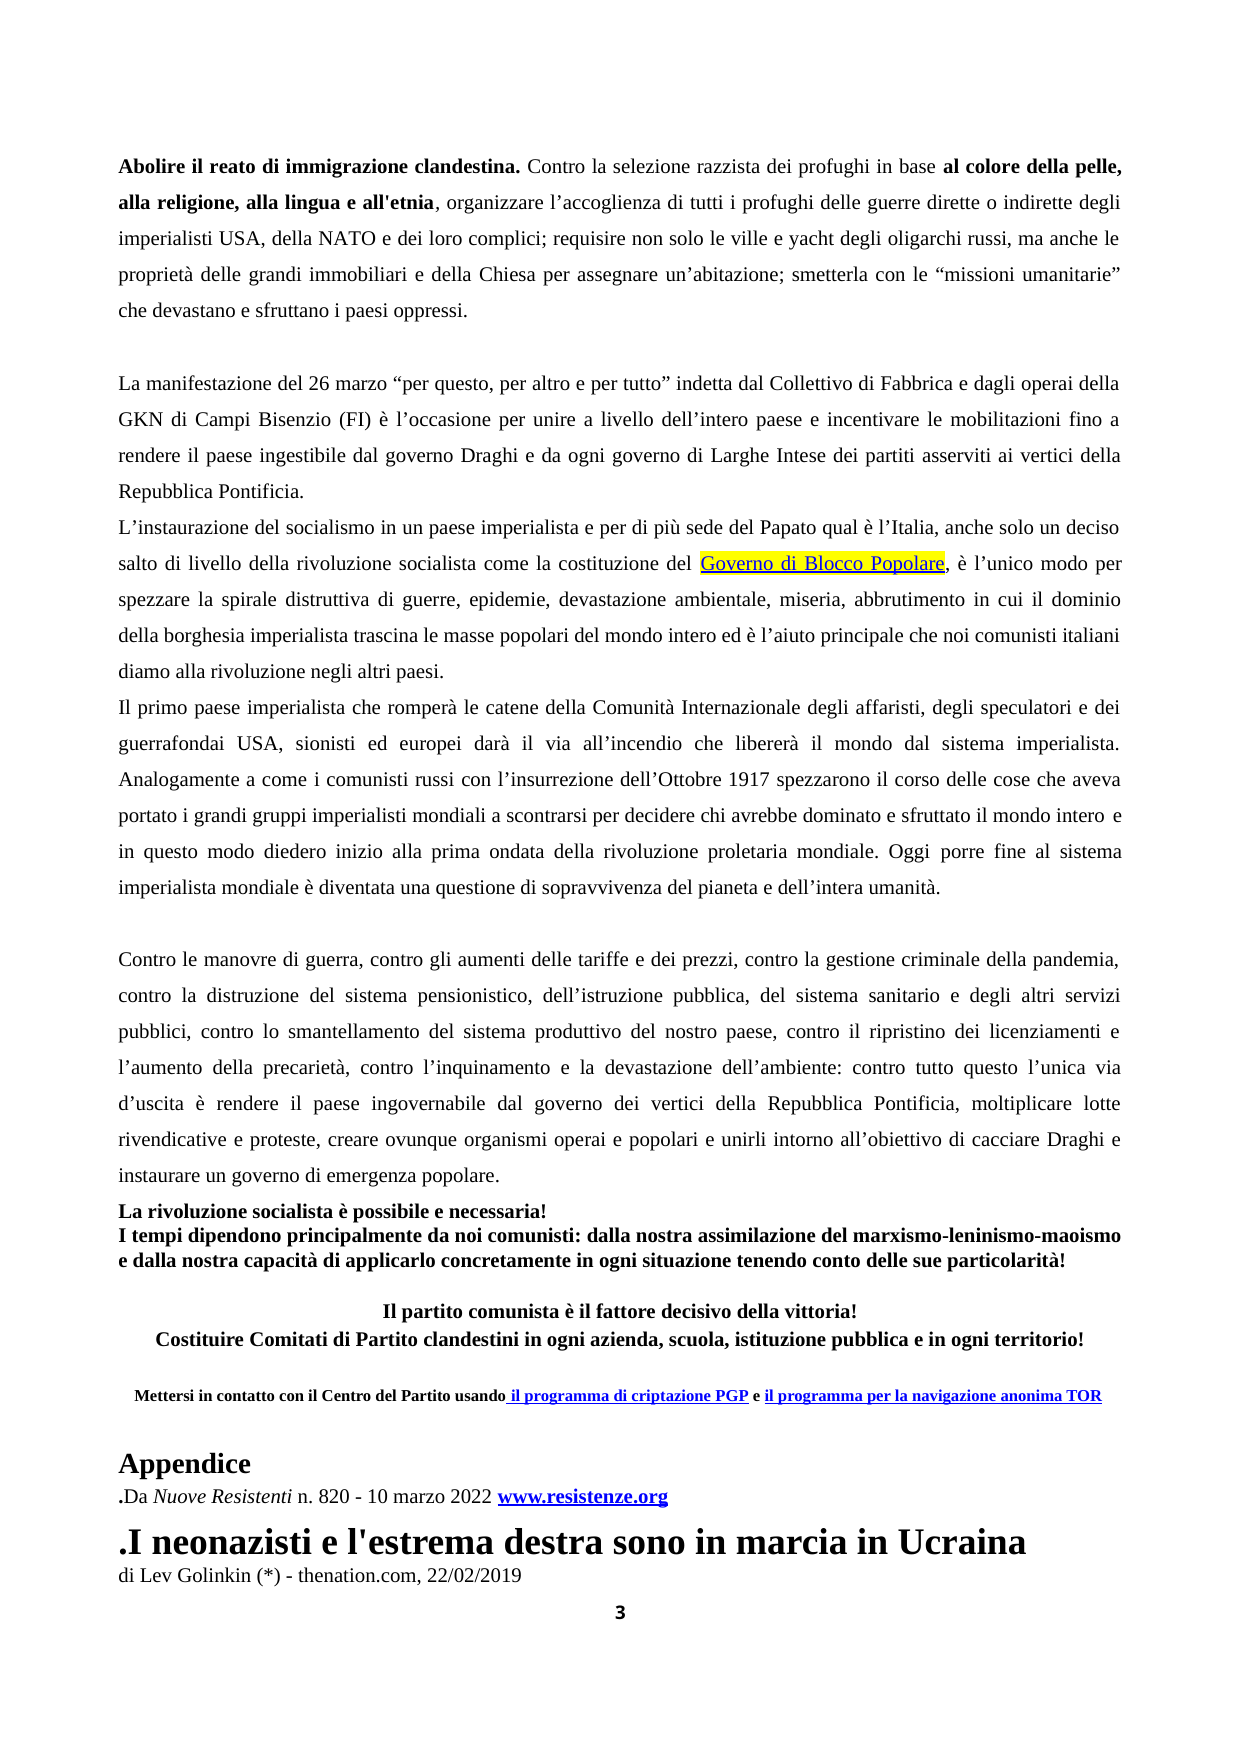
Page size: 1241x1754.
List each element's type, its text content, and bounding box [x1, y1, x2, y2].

text Contro le manovre di guerra, contro gli aumenti delle tariffe e dei prezzi, contro la gestione criminale della pandemia, contro la distruzione del sistema pensionistico, dell’istruzione pubblica, del sistema sanitario e degli altri servizi pubblici, contro lo smantellamento del sistema produttivo del nostro paese, contro il ripristino dei licenziamenti e l’aumento della precarietà, contro l’inquinamento e la devastazione dell’ambiente: contro tutto questo l’unica via d’uscita è rendere il paese ingovernabile dal governo dei vertici della Repubblica Pontificia, moltiplicare lotte rivendicative e proteste, creare ovunque organismi operai e popolari e unirli intorno all’obiettivo di cacciare Draghi e instaurare un governo di emergenza popolare. [118, 947, 1122, 1187]
text Appendice [118, 1447, 1122, 1480]
text Costituire Comitati di Partito clandestini in ogni azienda, scuola, istituzione pubblica e in ogni territorio! [118, 1327, 1122, 1351]
text I tempi dipendono principalmente da noi comunisti: dalla nostra assimilazione del marxismo-leninismo-maoismo e dalla nostra capacità di applicarlo concretamente in ogni situazione tenendo conto delle sue particolarità! [118, 1223, 1122, 1272]
text Il primo paese imperialista che romperà le catene della Comunità Internazionale degli affaristi, degli speculatori e dei guerrafondai USA, sionisti ed europei darà il via all’incendio che libererà il mondo dal sistema imperialista. Analogamente a come i comunisti russi con l’insurrezione dell’Ottobre 1917 spezzarono il corso delle cose che aveva portato i grandi gruppi imperialisti mondiali a scontrarsi per decidere chi avrebbe dominato e sfruttato il mondo intero e in questo modo diedero inizio alla prima ondata della rivoluzione proletaria mondiale. Oggi porre fine al sistema imperialista mondiale è diventata una questione di sopravvivenza del pianeta e dell’intera umanità. [118, 695, 1122, 899]
text di Lev Golinkin (*) - thenation.com, 22/02/2019 [118, 1563, 1122, 1587]
subtitle I neonazisti e l'estrema destra sono in marcia in Ucraina [118, 1519, 1122, 1563]
text Il partito comunista è il fattore decisivo della vittoria! [118, 1299, 1122, 1323]
text Mettersi in contatto con il Centro del Partito usando il programma di criptazione PGP e il programma per la navigazione anonima TOR [118, 1386, 1118, 1405]
text La rivoluzione socialista è possibile e necessaria! [118, 1199, 1122, 1223]
text Abolire il reato di immigrazione clandestina. Contro la selezione razzista dei profughi in base al colore della pelle, alla religione, alla lingua e all'etnia, organizzare l’accoglienza di tutti i profughi delle guerre dirette o indirette degli imperialisti USA, della NATO e dei loro complici; requisire non solo le ville e yacht degli oligarchi russi, ma anche le proprietà delle grandi immobiliari e della Chiesa per assegnare un’abitazione; smetterla con le “missioni umanitarie” che devastano e sfruttano i paesi oppressi. [118, 154, 1122, 322]
text L’instaurazione del socialismo in un paese imperialista e per di più sede del Papato qual è l’Italia, anche solo un deciso salto di livello della rivoluzione socialista come la costituzione del Governo di Blocco Popolare, è l’unico modo per spezzare la spirale distruttiva di guerre, epidemie, devastazione ambientale, miseria, abbrutimento in cui il dominio della borghesia imperialista trascina le masse popolari del mondo intero ed è l’aiuto principale che noi comunisti italiani diamo alla rivoluzione negli altri paesi. [118, 514, 1122, 683]
subtitle Da Nuove Resistenti n. 820 - 10 marzo 2022 www.resistenze.org [118, 1483, 1122, 1508]
text La manifestazione del 26 marzo “per questo, per altro e per tutto” indetta dal Collettivo di Fabbrica e dagli operai della GKN di Campi Bisenzio (FI) è l’occasione per unire a livello dell’intero paese e incentivare le mobilitazioni fino a rendere il paese ingestibile dal governo Draghi e da ogni governo di Larghe Intese dei partiti asserviti ai vertici della Repubblica Pontificia. [118, 370, 1122, 503]
